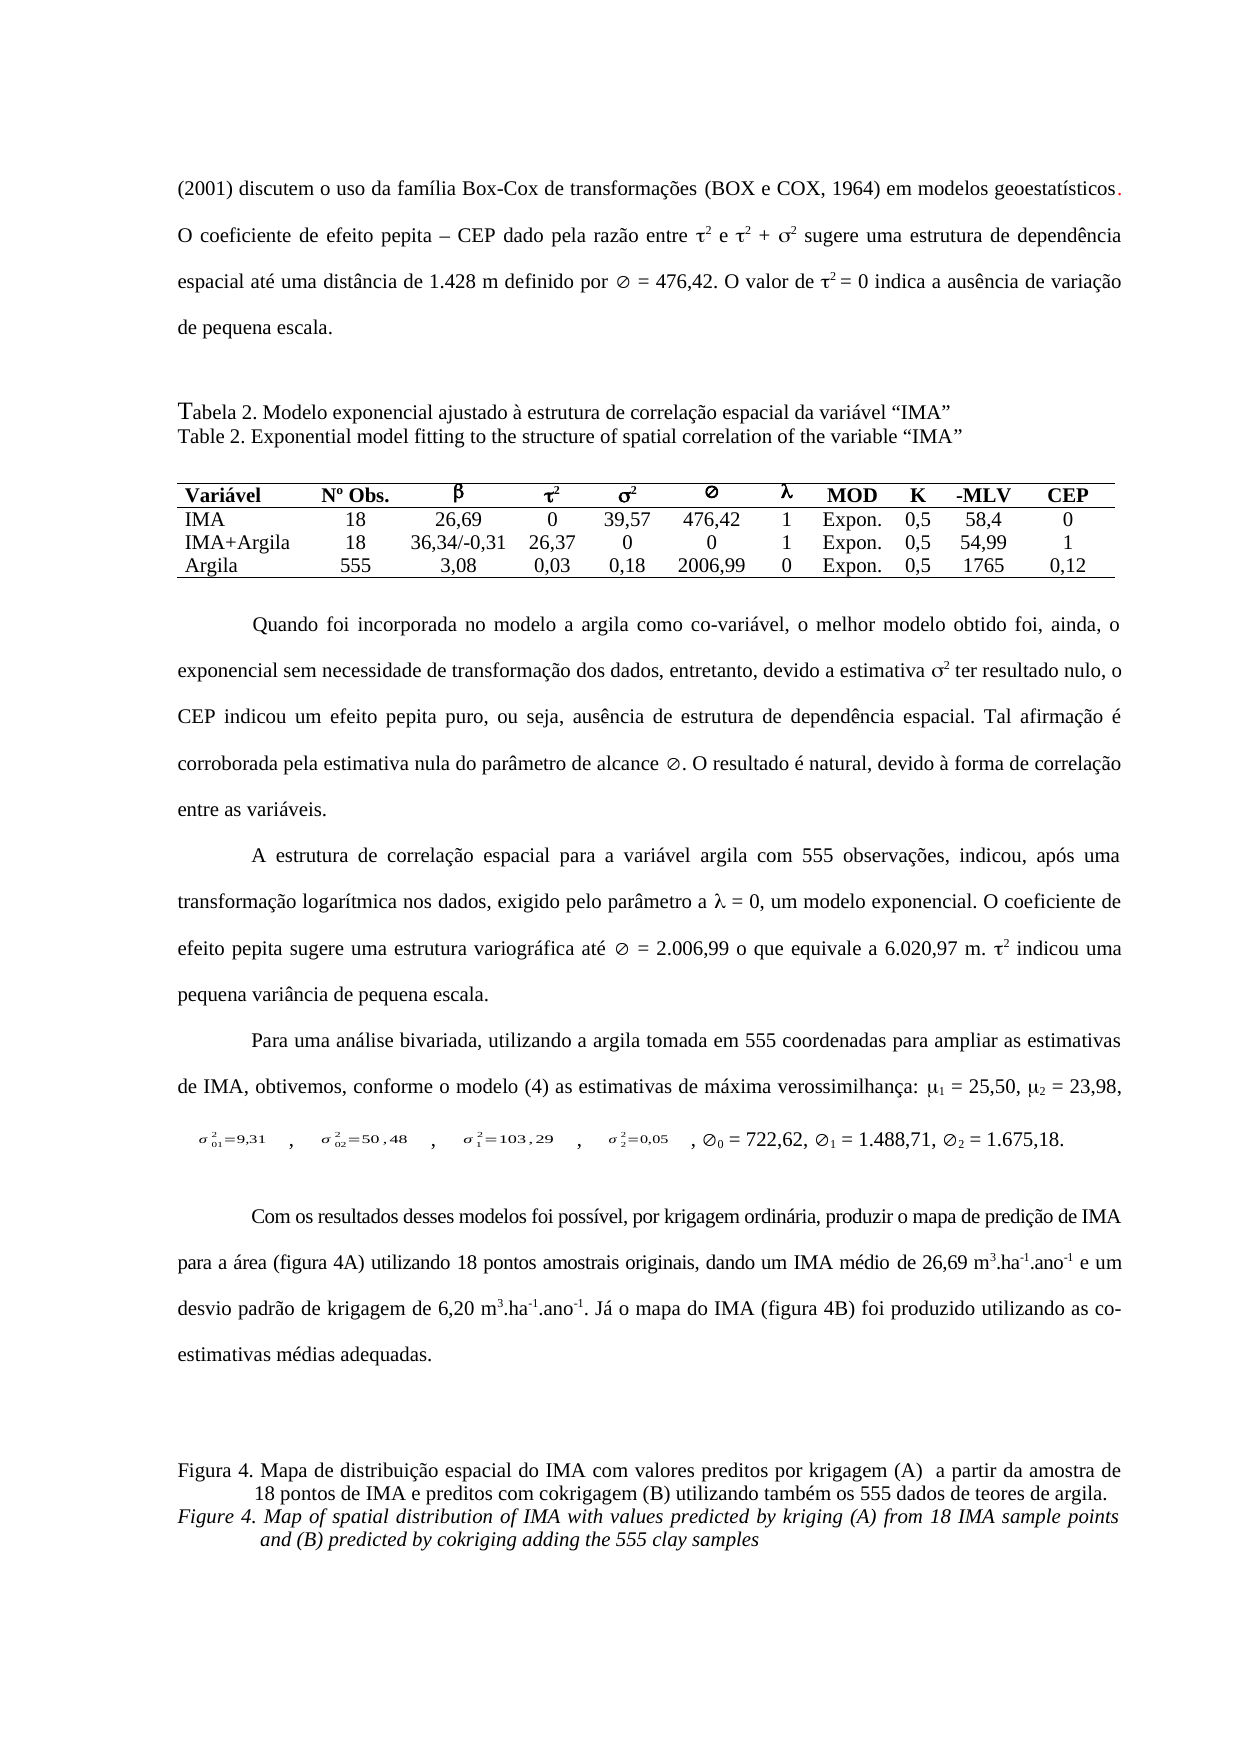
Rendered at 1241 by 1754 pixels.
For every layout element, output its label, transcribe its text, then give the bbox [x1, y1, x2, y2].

text (2001) discutem o uso da família Box-Cox de transformações (BOX e COX, 1964) em modelos geoestatísticos. O coeficiente de efeito pepita – CEP dado pela razão entre 2 e 2 + 2 sugere uma estrutura de dependência espacial até uma distância de 1.428 m definido por  = 476,42. O valor de 2 = 0 indica a ausência de variação de pequena escala. [177, 177, 1122, 339]
table_cell 0,5 [890, 508, 946, 531]
table_cell 476,42 [665, 508, 758, 531]
table_cell 0 [590, 531, 665, 554]
table_cell 0,5 [890, 554, 946, 577]
table_cell IMA [177, 508, 308, 531]
text A estrutura de correlação espacial para a variável argila com 555 observações, indicou, após uma transformação logarítmica nos dados, exigido pelo parâmetro a  = 0, um modelo exponencial. O coeficiente de efeito pepita sugere uma estrutura variográfica até  = 2.006,99 o que equivale a 6.020,97 m. 2 indicou uma pequena variância de pequena escala. [177, 844, 1122, 1006]
table_cell Expon. [815, 554, 890, 577]
table_header  [759, 484, 815, 507]
table_header  [402, 484, 515, 507]
table_cell 26,69 [402, 508, 515, 531]
table_cell 0,12 [1021, 554, 1115, 577]
table_cell 3,08 [402, 554, 515, 577]
text Figure 4. Map of spatial distribution of IMA with values predicted by kriging (A) from 18 IMA sample points and (B) predicted by cokriging adding the 555 clay samples [177, 1505, 1122, 1551]
table_cell 555 [309, 554, 402, 577]
table_cell 0 [515, 508, 590, 531]
table_cell 1 [759, 531, 815, 554]
table_header CEP [1021, 484, 1115, 507]
text Quando foi incorporada no modelo a argila como co-variável, o melhor modelo obtido foi, ainda, o exponencial sem necessidade de transformação dos dados, entretanto, devido a estimativa 2 ter resultado nulo, o CEP indicou um efeito pepita puro, ou seja, ausência de estrutura de dependência espacial. Tal afirmação é corroborada pela estimativa nula do parâmetro de alcance . O resultado é natural, devido à forma de correlação entre as variáveis. [177, 613, 1122, 821]
table_cell 39,57 [590, 508, 665, 531]
table_cell 1765 [946, 554, 1021, 577]
table_cell 0 [665, 531, 758, 554]
text Com os resultados desses modelos foi possível, por krigagem ordinária, produzir o mapa de predição de IMA para a área (figura 4A) utilizando 18 pontos amostrais originais, dando um IMA médio de 26,69 m3.ha-1.ano-1 e um desvio padrão de krigagem de 6,20 m3.ha-1.ano-1. Já o mapa do IMA (figura 4B) foi produzido utilizando as co- estimativas médias adequadas. [177, 1204, 1122, 1366]
table_cell 26,37 [515, 531, 590, 554]
text Table 2. Exponential model fitting to the structure of spatial correlation of the variable “IMA” [177, 424, 1122, 448]
table_cell 58,4 [946, 508, 1021, 531]
table_header Variável [177, 484, 308, 507]
table_cell 1 [1021, 531, 1115, 554]
table_header  [665, 484, 758, 507]
text Para uma análise bivariada, utilizando a argila tomada em 555 coordenadas para ampliar as estimativas de IMA, obtivemos, conforme o modelo (4) as estimativas de máxima verossimilhança: 1 = 25,50, 2 = 23,98, , , , , 0 = 722,62, 1 = 1.488,71, 2 = 1.675,18. [177, 1029, 1122, 1158]
table_cell Argila [177, 554, 308, 577]
table_cell 2006,99 [665, 554, 758, 577]
table_cell Expon. [815, 531, 890, 554]
table_cell 18 [309, 508, 402, 531]
table_cell 0,18 [590, 554, 665, 577]
table_header MOD [815, 484, 890, 507]
table_cell 0,5 [890, 531, 946, 554]
table_cell 36,34/-0,31 [402, 531, 515, 554]
table_cell Expon. [815, 508, 890, 531]
table_header K [890, 484, 946, 507]
text Figura 4. Mapa de distribuição espacial do IMA com valores preditos por krigagem (A) a partir da amostra de 18 pontos de IMA e preditos com cokrigagem (B) utilizando também os 555 dados de teores de argila. [177, 1459, 1122, 1505]
table_cell 0 [759, 554, 815, 577]
table_header 2 [590, 484, 665, 507]
table_header 2 [515, 484, 590, 507]
text Tabela 2. Modelo exponencial ajustado à estrutura de correlação espacial da variável “IMA” [177, 397, 1122, 424]
table_cell 1 [759, 508, 815, 531]
table_header -MLV [946, 484, 1021, 507]
table_cell 0 [1021, 508, 1115, 531]
table_cell IMA+Argila [177, 531, 308, 554]
table_header Nº Obs. [309, 484, 402, 507]
table_cell 54,99 [946, 531, 1021, 554]
table_cell 18 [309, 531, 402, 554]
table_cell 0,03 [515, 554, 590, 577]
